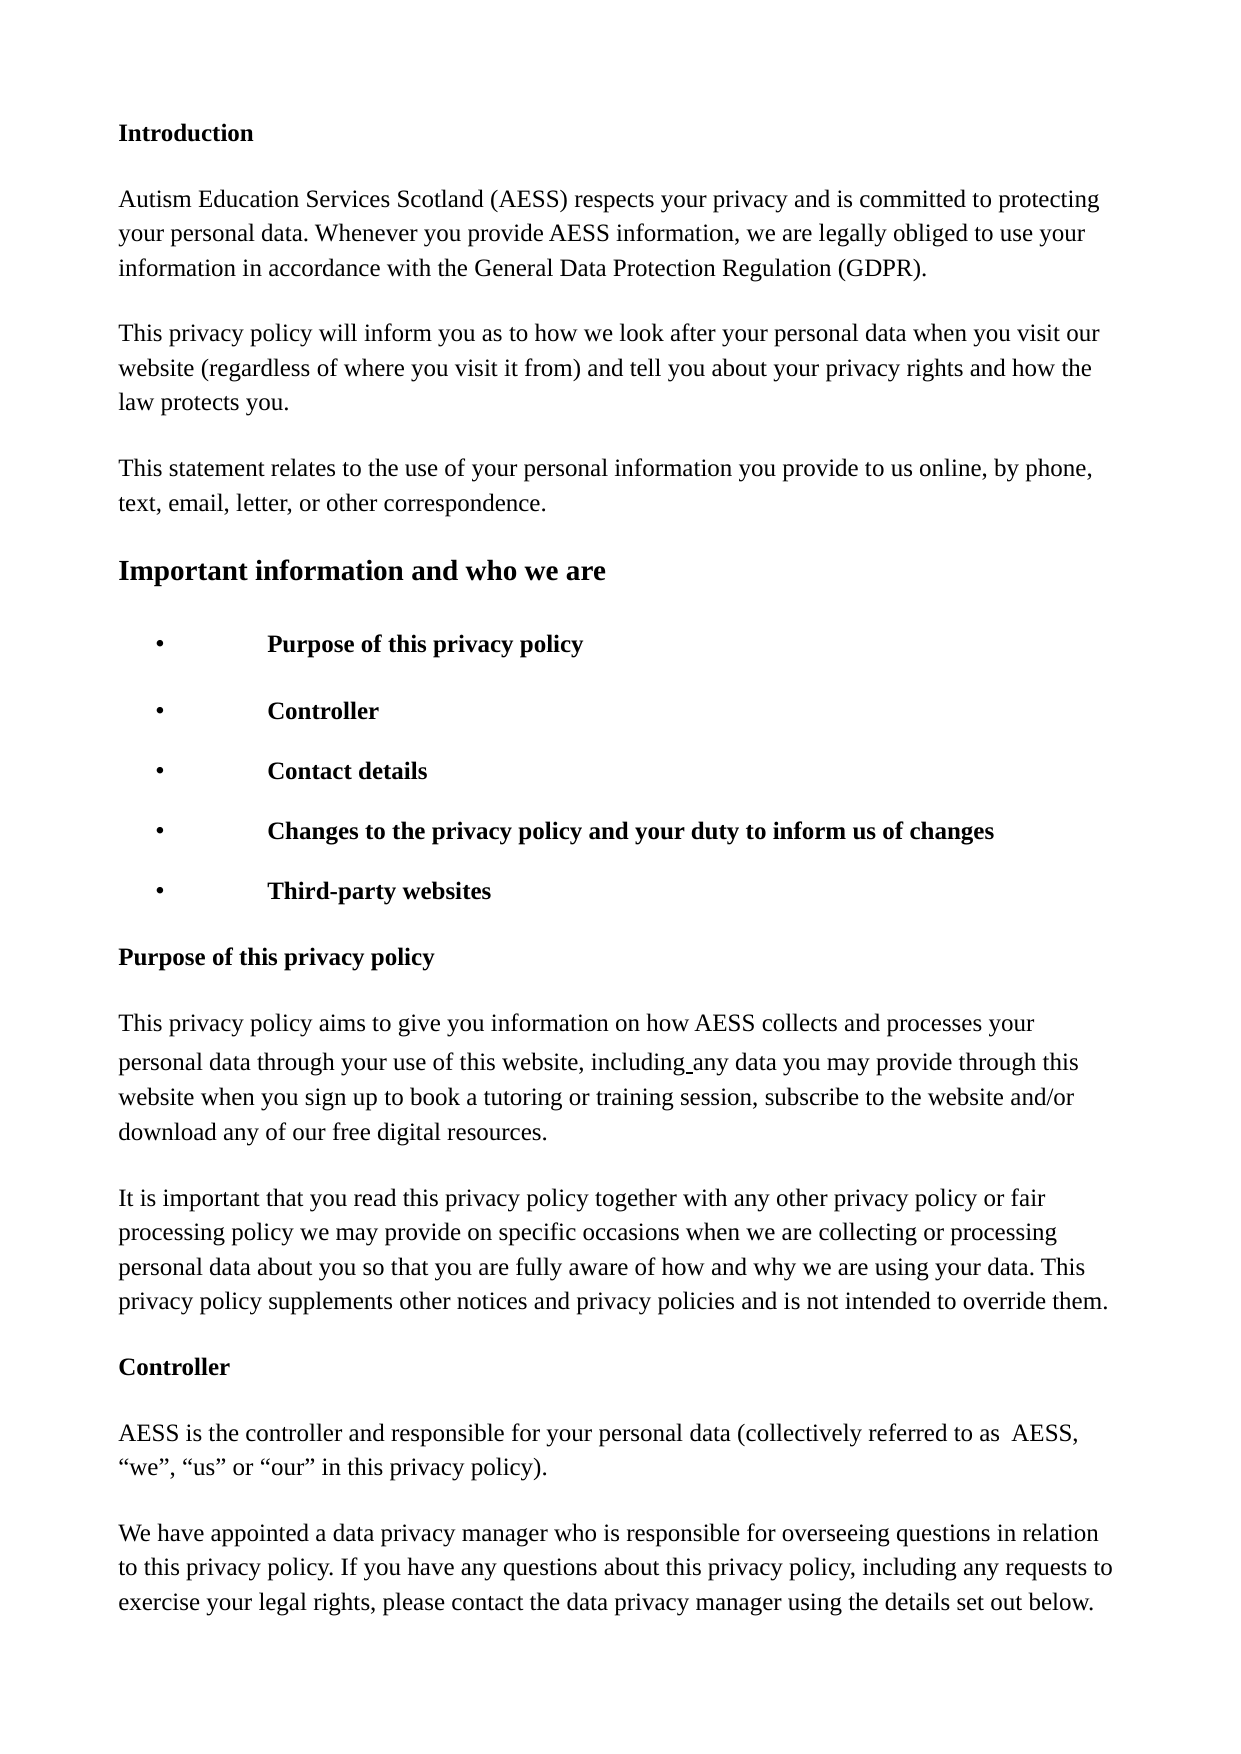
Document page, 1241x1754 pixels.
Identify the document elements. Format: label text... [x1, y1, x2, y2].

text Purpose of this privacy policy [118, 942, 1122, 971]
list Contact details [156, 756, 1122, 785]
list Third-party websites [156, 876, 1122, 905]
text Controller [118, 1352, 1122, 1381]
text We have appointed a data privacy manager who is responsible for overseeing questions in relation to this privacy policy. If you have any questions about this privacy policy, including any requests to exercise your legal rights, please contact the data privacy manager using the details set out below. [118, 1518, 1122, 1616]
list Controller [156, 696, 1122, 725]
text This statement relates to the use of your personal information you provide to us online, by phone, text, email, letter, or other correspondence. [118, 453, 1122, 516]
list Changes to the privacy policy and your duty to inform us of changes [156, 816, 1122, 845]
text This privacy policy will inform you as to how we look after your personal data when you visit our website (regardless of where you visit it from) and tell you about your privacy rights and how the law protects you. [118, 318, 1122, 416]
text Important information and who we are [118, 553, 1122, 587]
text Autism Education Services Scotland (AESS) respects your privacy and is committed to protecting your personal data. Whenever you provide AESS information, we are legally obliged to use your information in accordance with the General Data Protection Regulation (GDPR). [118, 184, 1122, 282]
list Purpose of this privacy policy [156, 625, 1122, 658]
text This privacy policy aims to give you information on how AESS collects and processes your personal data through your use of this website, including any data you may provide through this website when you sign up to book a tutoring or training session, subscribe to the website and/or download any of our free digital resources. [118, 1008, 1122, 1146]
text It is important that you read this privacy policy together with any other privacy policy or fair processing policy we may provide on specific occasions when we are collecting or processing personal data about you so that you are fully aware of how and why we are using your data. This privacy policy supplements other notices and privacy policies and is not intended to override them. [118, 1183, 1122, 1315]
text Introduction [118, 118, 1122, 147]
text AESS is the controller and responsible for your personal data (collectively referred to as AESS, “we”, “us” or “our” in this privacy policy). [118, 1418, 1122, 1481]
